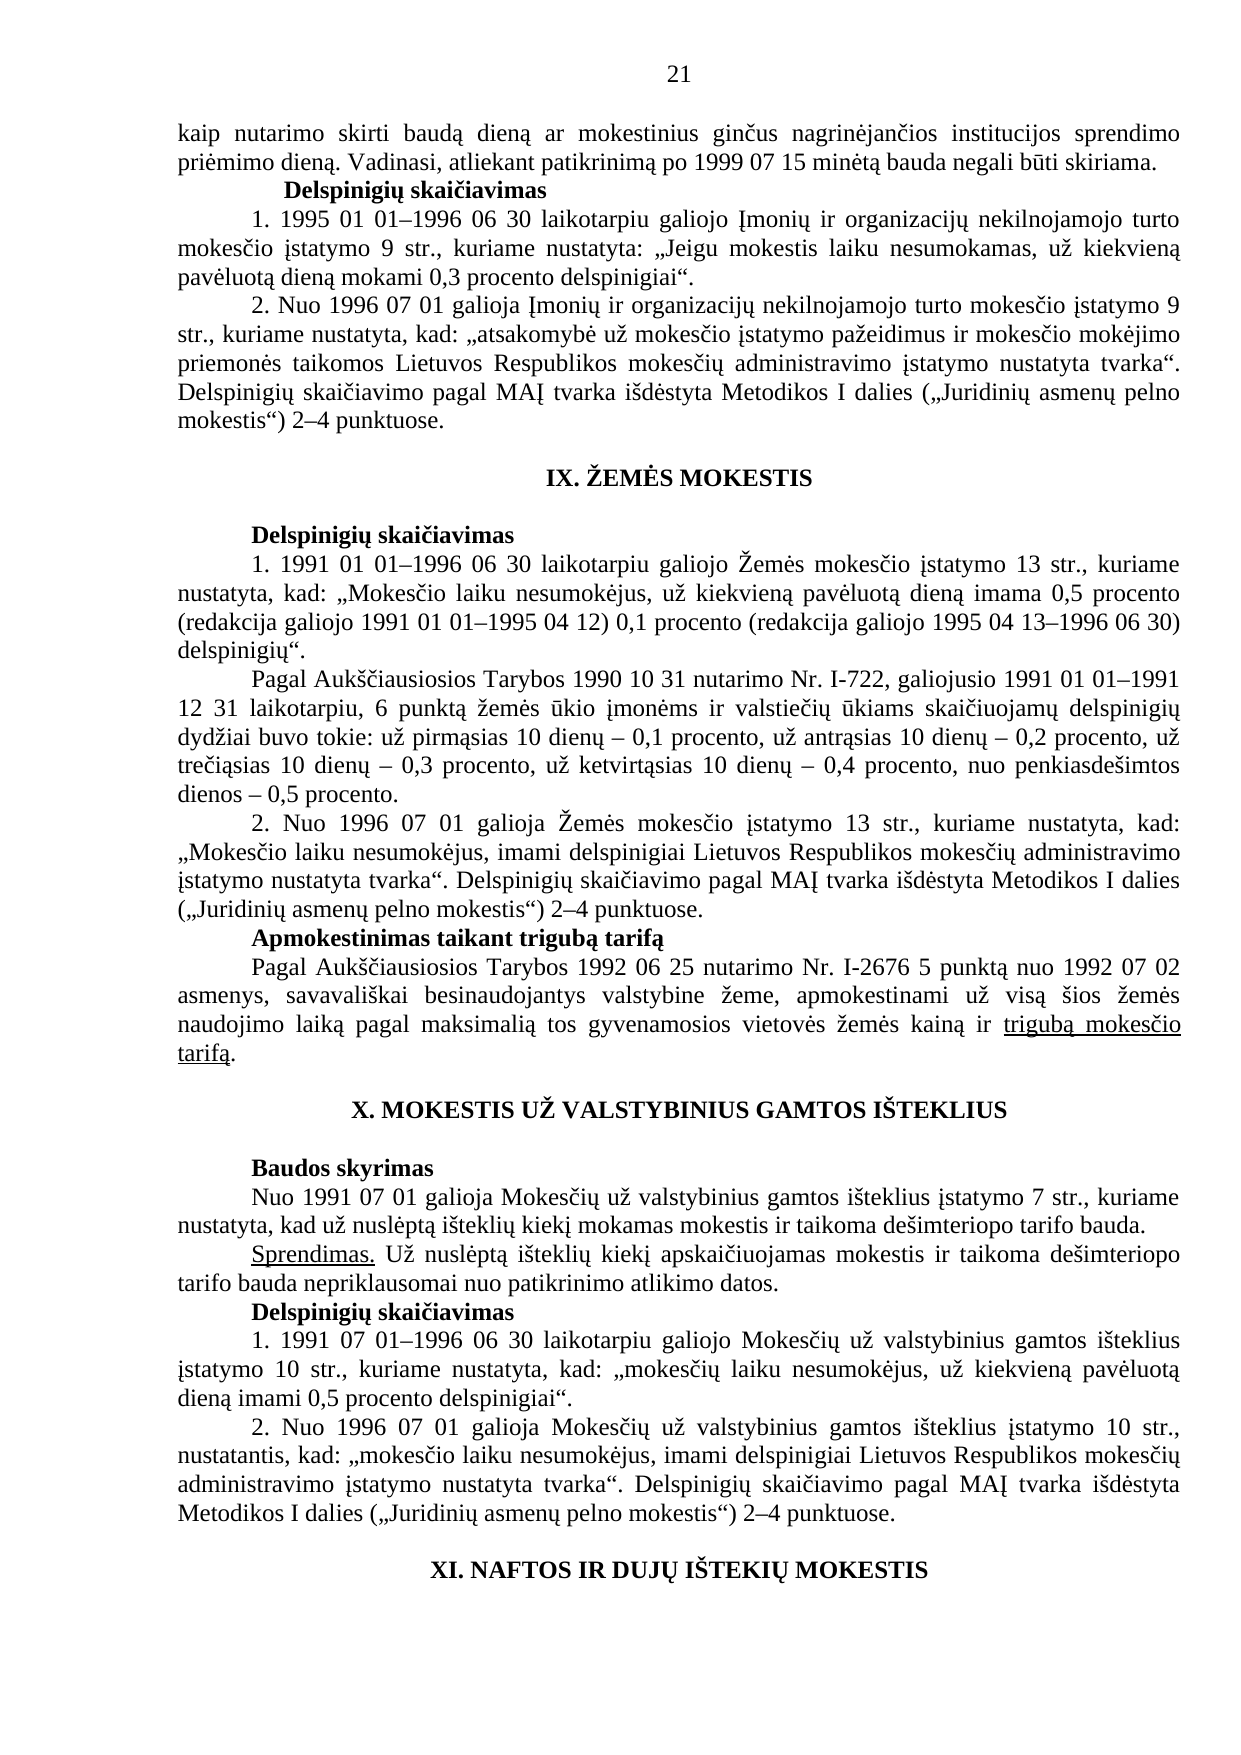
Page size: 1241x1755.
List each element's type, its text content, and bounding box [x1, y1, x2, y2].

text Baudos skyrimas [177, 1153, 1181, 1182]
text IX. Žemės mokestis [177, 463, 1181, 492]
text Delspinigių skaičiavimas [177, 1297, 1181, 1326]
text Delspinigių skaičiavimas [210, 176, 1181, 204]
text Pagal Aukščiausiosios Tarybos 1992 06 25 nutarimo Nr. I-2676 5 punktą nuo 1992 07 02 asmenys, savavališkai besinaudojantys valstybine žeme, apmokestinami už visą šios žemės naudojimo laiką pagal maksimalią tos gyvenamosios vietovės žemės kainą ir trigubą mokesčio tarifą. [177, 952, 1181, 1067]
text Delspinigių skaičiavimas [177, 521, 1181, 549]
text 2. Nuo 1996 07 01 galioja Žemės mokesčio įstatymo 13 str., kuriame nustatyta, kad: „Mokesčio laiku nesumokėjus, imami delspinigiai Lietuvos Respublikos mokesčių administravimo įstatymo nustatyta tvarka“. Delspinigių skaičiavimo pagal MAĮ tvarka išdėstyta Metodikos I dalies („Juridinių asmenų pelno mokestis“) 2–4 punktuose. [177, 808, 1181, 923]
text X. Mokestis už valstybinius gamtos išteklius [177, 1096, 1181, 1124]
text 1. 1995 01 01–1996 06 30 laikotarpiu galiojo Įmonių ir organizacijų nekilnojamojo turto mokesčio įstatymo 9 str., kuriame nustatyta: „Jeigu mokestis laiku nesumokamas, už kiekvieną pavėluotą dieną mokami 0,3 procento delspinigiai“. [177, 204, 1181, 291]
text Nuo 1991 07 01 galioja Mokesčių už valstybinius gamtos išteklius įstatymo 7 str., kuriame nustatyta, kad už nuslėptą išteklių kiekį mokamas mokestis ir taikoma dešimteriopo tarifo bauda. [177, 1182, 1181, 1239]
text XI. Naftos ir dujų ištekių mokestis [177, 1556, 1181, 1584]
text Pagal Aukščiausiosios Tarybos 1990 10 31 nutarimo Nr. I-722, galiojusio 1991 01 01–1991 12 31 laikotarpiu, 6 punktą žemės ūkio įmonėms ir valstiečių ūkiams skaičiuojamų delspinigių dydžiai buvo tokie: už pirmąsias 10 dienų – 0,1 procento, už antrąsias 10 dienų – 0,2 procento, už trečiąsias 10 dienų – 0,3 procento, už ketvirtąsias 10 dienų – 0,4 procento, nuo penkiasdešimtos dienos – 0,5 procento. [177, 664, 1181, 808]
text kaip nutarimo skirti baudą dieną ar mokestinius ginčus nagrinėjančios institucijos sprendimo priėmimo dieną. Vadinasi, atliekant patikrinimą po 1999 07 15 minėtą bauda negali būti skiriama. [177, 118, 1181, 176]
text 2. Nuo 1996 07 01 galioja Mokesčių už valstybinius gamtos išteklius įstatymo 10 str., nustatantis, kad: „mokesčio laiku nesumokėjus, imami delspinigiai Lietuvos Respublikos mokesčių administravimo įstatymo nustatyta tvarka“. Delspinigių skaičiavimo pagal MAĮ tvarka išdėstyta Metodikos I dalies („Juridinių asmenų pelno mokestis“) 2–4 punktuose. [177, 1412, 1181, 1527]
text Apmokestinimas taikant trigubą tarifą [177, 923, 1181, 952]
text Sprendimas. Už nuslėptą išteklių kiekį apskaičiuojamas mokestis ir taikoma dešimteriopo tarifo bauda nepriklausomai nuo patikrinimo atlikimo datos. [177, 1239, 1181, 1297]
text 2. Nuo 1996 07 01 galioja Įmonių ir organizacijų nekilnojamojo turto mokesčio įstatymo 9 str., kuriame nustatyta, kad: „atsakomybė už mokesčio įstatymo pažeidimus ir mokesčio mokėjimo priemonės taikomos Lietuvos Respublikos mokesčių administravimo įstatymo nustatyta tvarka“. Delspinigių skaičiavimo pagal MAĮ tvarka išdėstyta Metodikos I dalies („Juridinių asmenų pelno mokestis“) 2–4 punktuose. [177, 291, 1181, 434]
text 1. 1991 07 01–1996 06 30 laikotarpiu galiojo Mokesčių už valstybinius gamtos išteklius įstatymo 10 str., kuriame nustatyta, kad: „mokesčių laiku nesumokėjus, už kiekvieną pavėluotą dieną imami 0,5 procento delspinigiai“. [177, 1326, 1181, 1412]
text 1. 1991 01 01–1996 06 30 laikotarpiu galiojo Žemės mokesčio įstatymo 13 str., kuriame nustatyta, kad: „Mokesčio laiku nesumokėjus, už kiekvieną pavėluotą dieną imama 0,5 procento (redakcija galiojo 1991 01 01–1995 04 12) 0,1 procento (redakcija galiojo 1995 04 13–1996 06 30) delspinigių“. [177, 549, 1181, 664]
